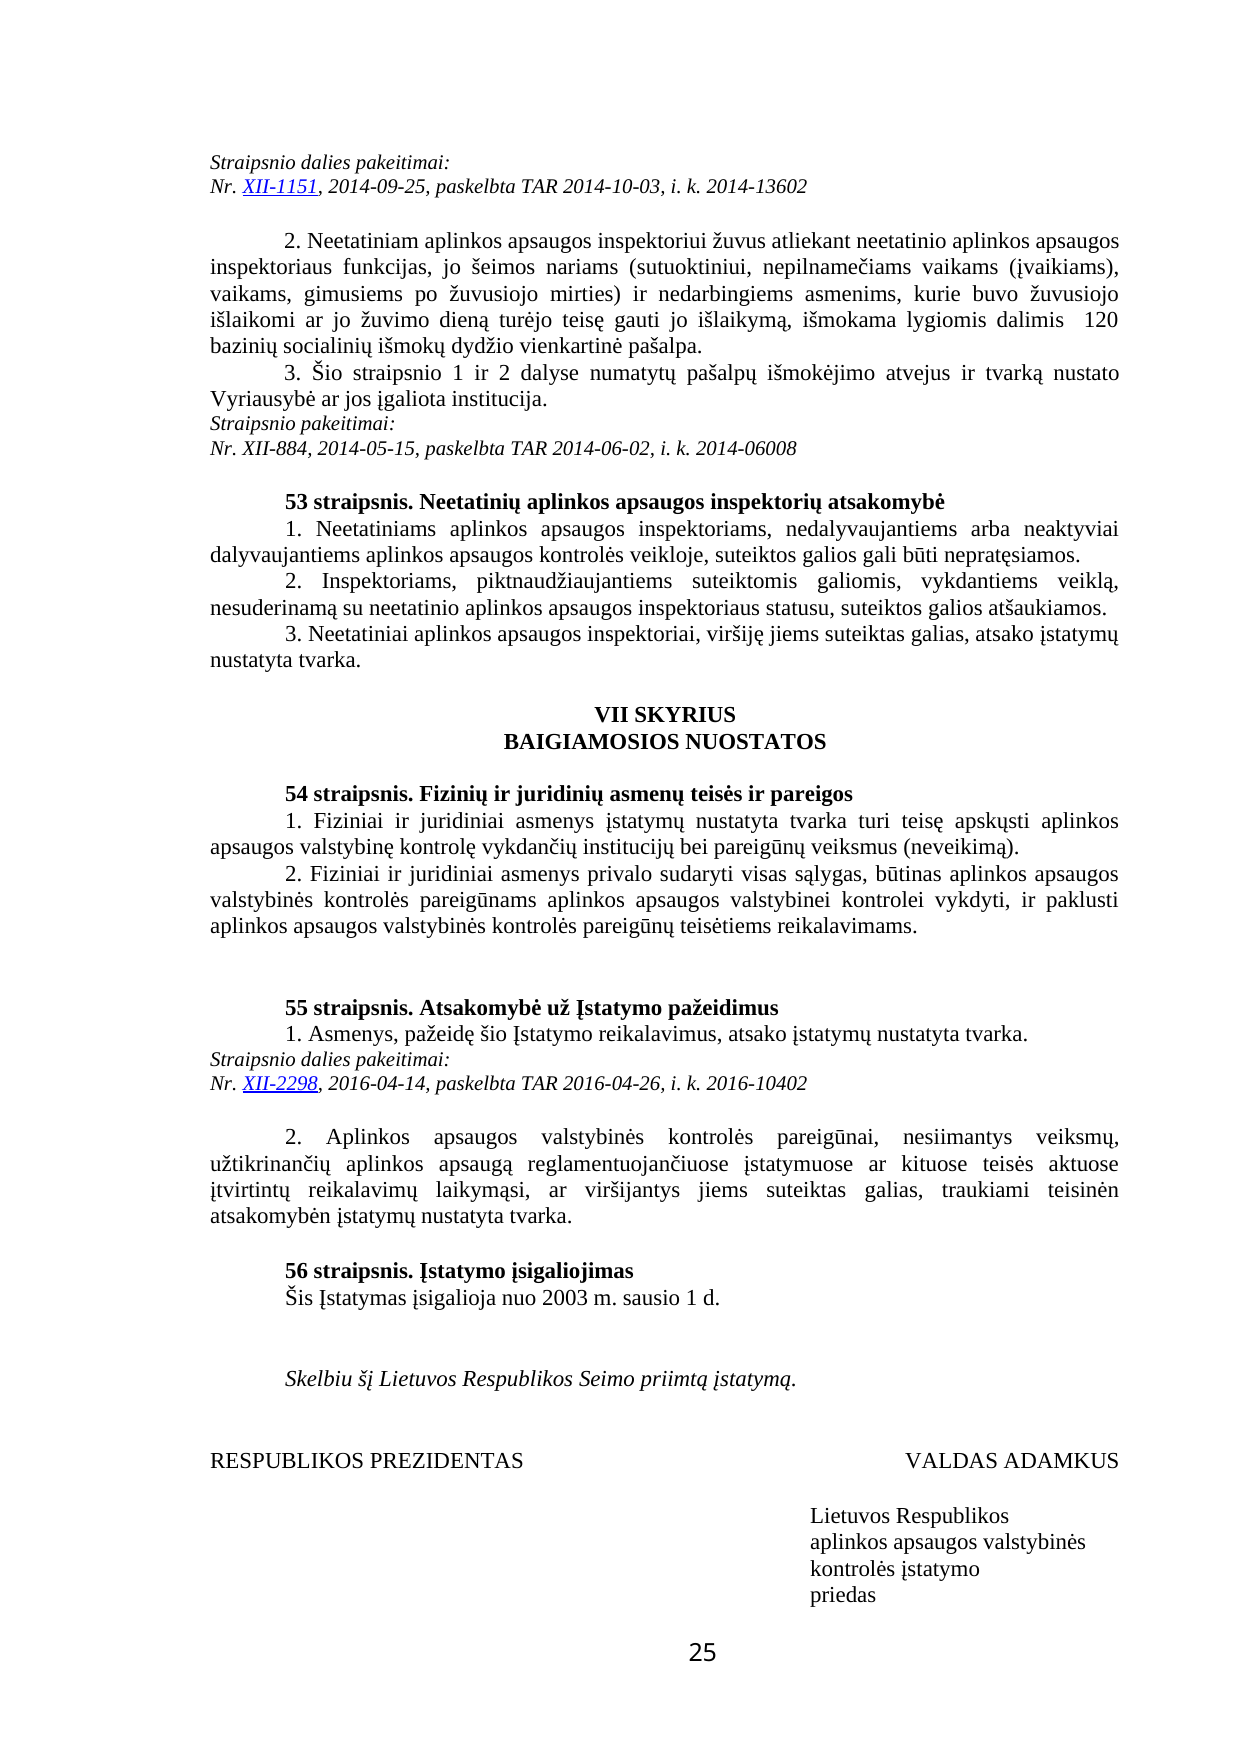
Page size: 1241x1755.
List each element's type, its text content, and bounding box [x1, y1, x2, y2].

text Nr. XII-884, 2014-05-15, paskelbta TAR 2014-06-02, i. k. 2014-06008 [210, 435, 1120, 459]
text 2. Neetatiniam aplinkos apsaugos inspektoriui žuvus atliekant neetatinio aplinkos apsaugos inspektoriaus funkcijas, jo šeimos nariams (sutuoktiniui, nepilnamečiams vaikams (įvaikiams), vaikams, gimusiems po žuvusiojo mirties) ir nedarbingiems asmenims, kurie buvo žuvusiojo išlaikomi ar jo žuvimo dieną turėjo teisę gauti jo išlaikymą, išmokama lygiomis dalimis 120 bazinių socialinių išmokų dydžio vienkartinė pašalpa. [210, 227, 1120, 359]
text 2. Inspektoriams, piktnaudžiaujantiems suteiktomis galiomis, vykdantiems veiklą, nesuderinamą su neetatinio aplinkos apsaugos inspektoriaus statusu, suteiktos galios atšaukiamos. [210, 567, 1120, 620]
text Straipsnio dalies pakeitimai: [210, 150, 1120, 174]
text Skelbiu šį Lietuvos Respublikos Seimo priimtą įstatymą. [210, 1365, 1120, 1392]
text 1. Neetatiniams aplinkos apsaugos inspektoriams, nedalyvaujantiems arba neaktyviai dalyvaujantiems aplinkos apsaugos kontrolės veikloje, suteiktos galios gali būti nepratęsiamos. [210, 514, 1120, 567]
text 55 straipsnis. Atsakomybė už Įstatymo pažeidimus [210, 994, 1120, 1020]
text BAIGIAMOSIOS NUOSTATOS [210, 728, 1120, 754]
text priedas [210, 1581, 1120, 1607]
text Straipsnio dalies pakeitimai: [210, 1046, 1120, 1071]
text Straipsnio pakeitimai: [210, 411, 1120, 435]
text 56 straipsnis. Įstatymo įsigaliojimas [210, 1257, 1120, 1284]
text RESPUBLIKOS PREZIDENTAS VALDAS ADAMKUS [210, 1447, 1120, 1473]
text 3. Šio straipsnio 1 ir 2 dalyse numatytų pašalpų išmokėjimo atvejus ir tvarką nustato Vyriausybė ar jos įgaliota institucija. [210, 359, 1120, 411]
text 53 straipsnis. Neetatinių aplinkos apsaugos inspektorių atsakomybė [210, 488, 1120, 514]
text 2. Aplinkos apsaugos valstybinės kontrolės pareigūnai, nesiimantys veiksmų, užtikrinančių aplinkos apsaugą reglamentuojančiuose įstatymuose ar kituose teisės aktuose įtvirtintų reikalavimų laikymąsi, ar viršijantys jiems suteiktas galias, traukiami teisinėn atsakomybėn įstatymų nustatyta tvarka. [210, 1123, 1120, 1229]
text 2. Fiziniai ir juridiniai asmenys privalo sudaryti visas sąlygas, būtinas aplinkos apsaugos valstybinės kontrolės pareigūnams aplinkos apsaugos valstybinei kontrolei vykdyti, ir paklusti aplinkos apsaugos valstybinės kontrolės pareigūnų teisėtiems reikalavimams. [210, 859, 1120, 939]
text aplinkos apsaugos valstybinės [210, 1528, 1120, 1554]
text 1. Asmenys, pažeidę šio Įstatymo reikalavimus, atsako įstatymų nustatyta tvarka. [210, 1020, 1120, 1046]
text 1. Fiziniai ir juridiniai asmenys įstatymų nustatyta tvarka turi teisę apskųsti aplinkos apsaugos valstybinę kontrolę vykdančių institucijų bei pareigūnų veiksmus (neveikimą). [210, 807, 1120, 859]
text 54 straipsnis. Fizinių ir juridinių asmenų teisės ir pareigos [210, 781, 1120, 807]
text Lietuvos Respublikos [735, 1502, 1120, 1528]
text Šis Įstatymas įsigalioja nuo 2003 m. sausio 1 d. [210, 1284, 1120, 1310]
text Nr. XII-2298, 2016-04-14, paskelbta TAR 2016-04-26, i. k. 2016-10402 [210, 1071, 1120, 1094]
text 3. Neetatiniai aplinkos apsaugos inspektoriai, viršiję jiems suteiktas galias, atsako įstatymų nustatyta tvarka. [210, 620, 1120, 673]
text Nr. XII-1151, 2014-09-25, paskelbta TAR 2014-10-03, i. k. 2014-13602 [210, 174, 1120, 198]
text kontrolės įstatymo [210, 1554, 1120, 1581]
text VII SKYRIUS [210, 701, 1120, 728]
